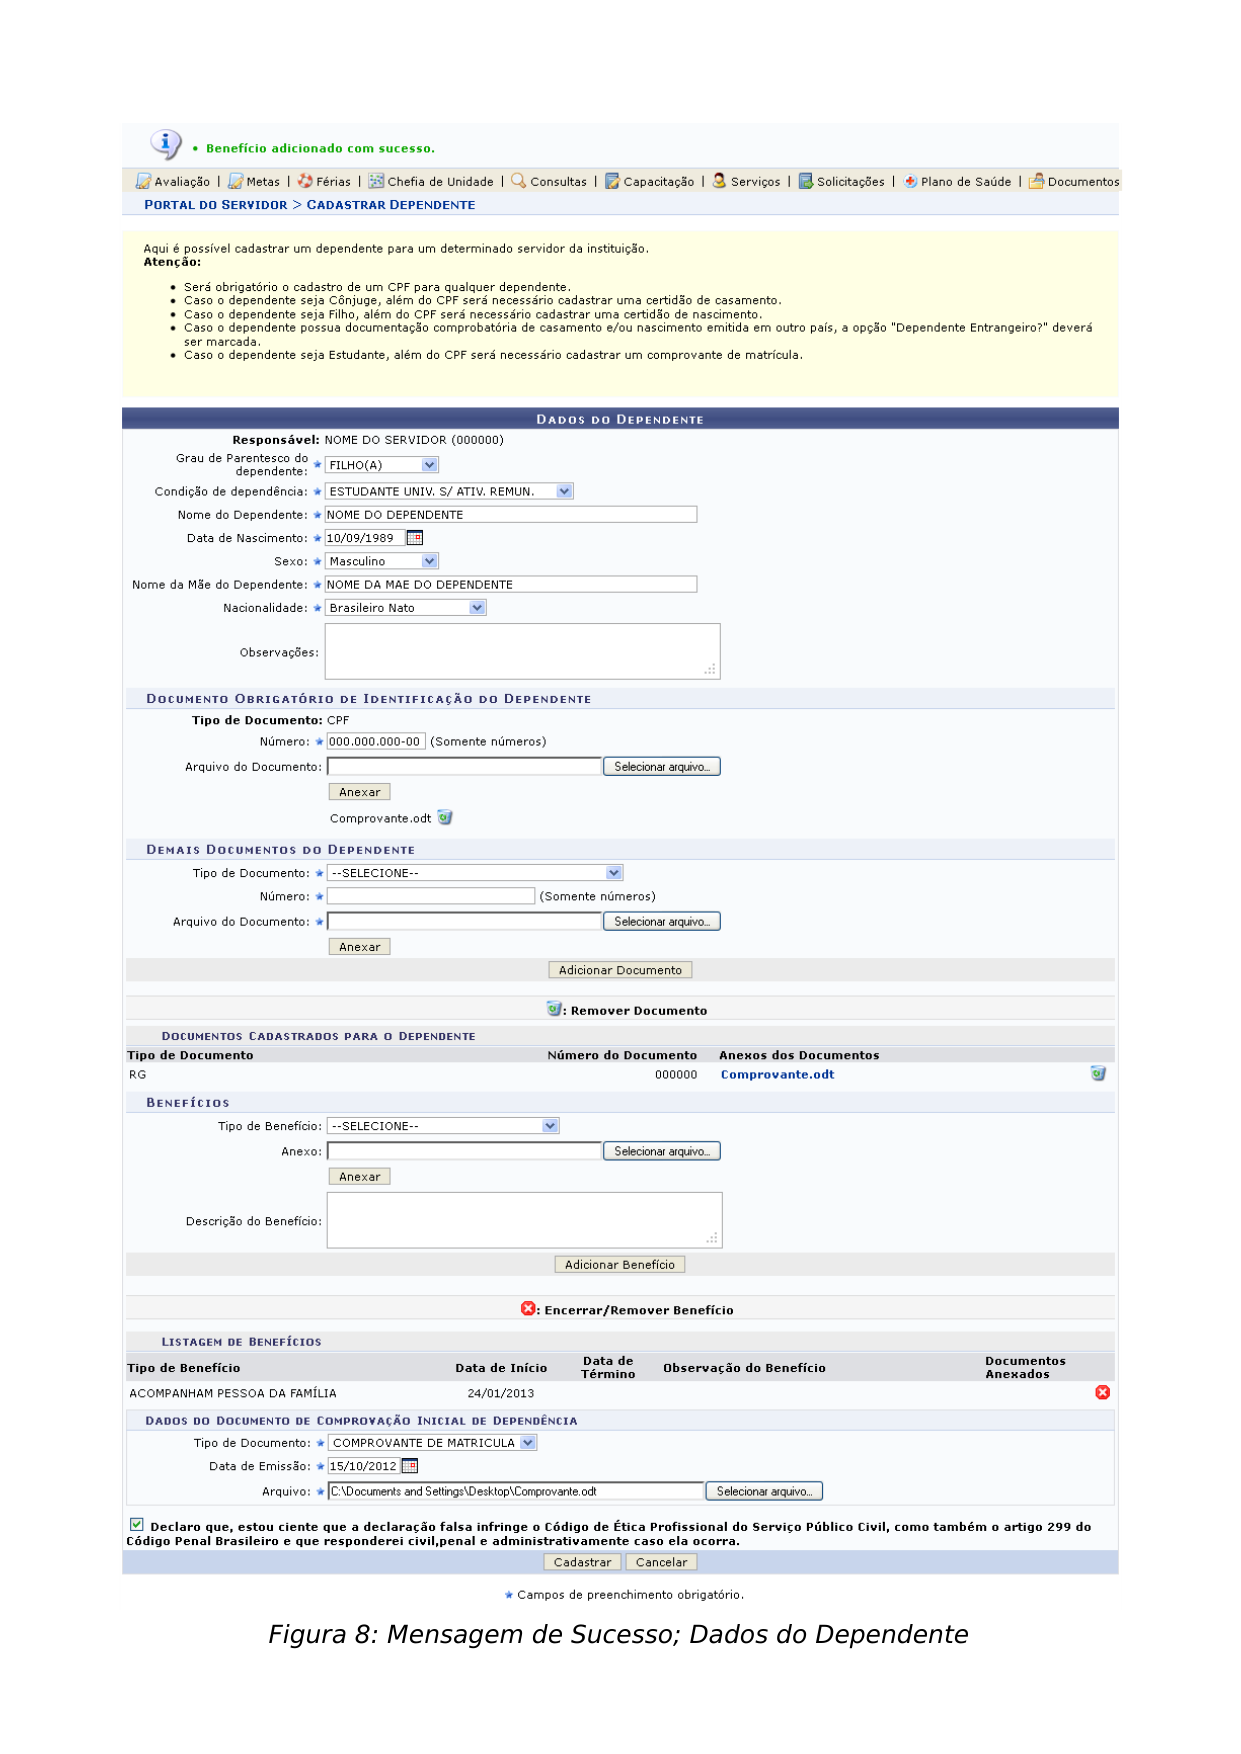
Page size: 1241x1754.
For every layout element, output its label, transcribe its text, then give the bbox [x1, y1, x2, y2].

text Figura 8: Mensagem de Sucesso; Dados do Dependente [118, 1620, 1122, 1649]
picture [118, 118, 1123, 1620]
